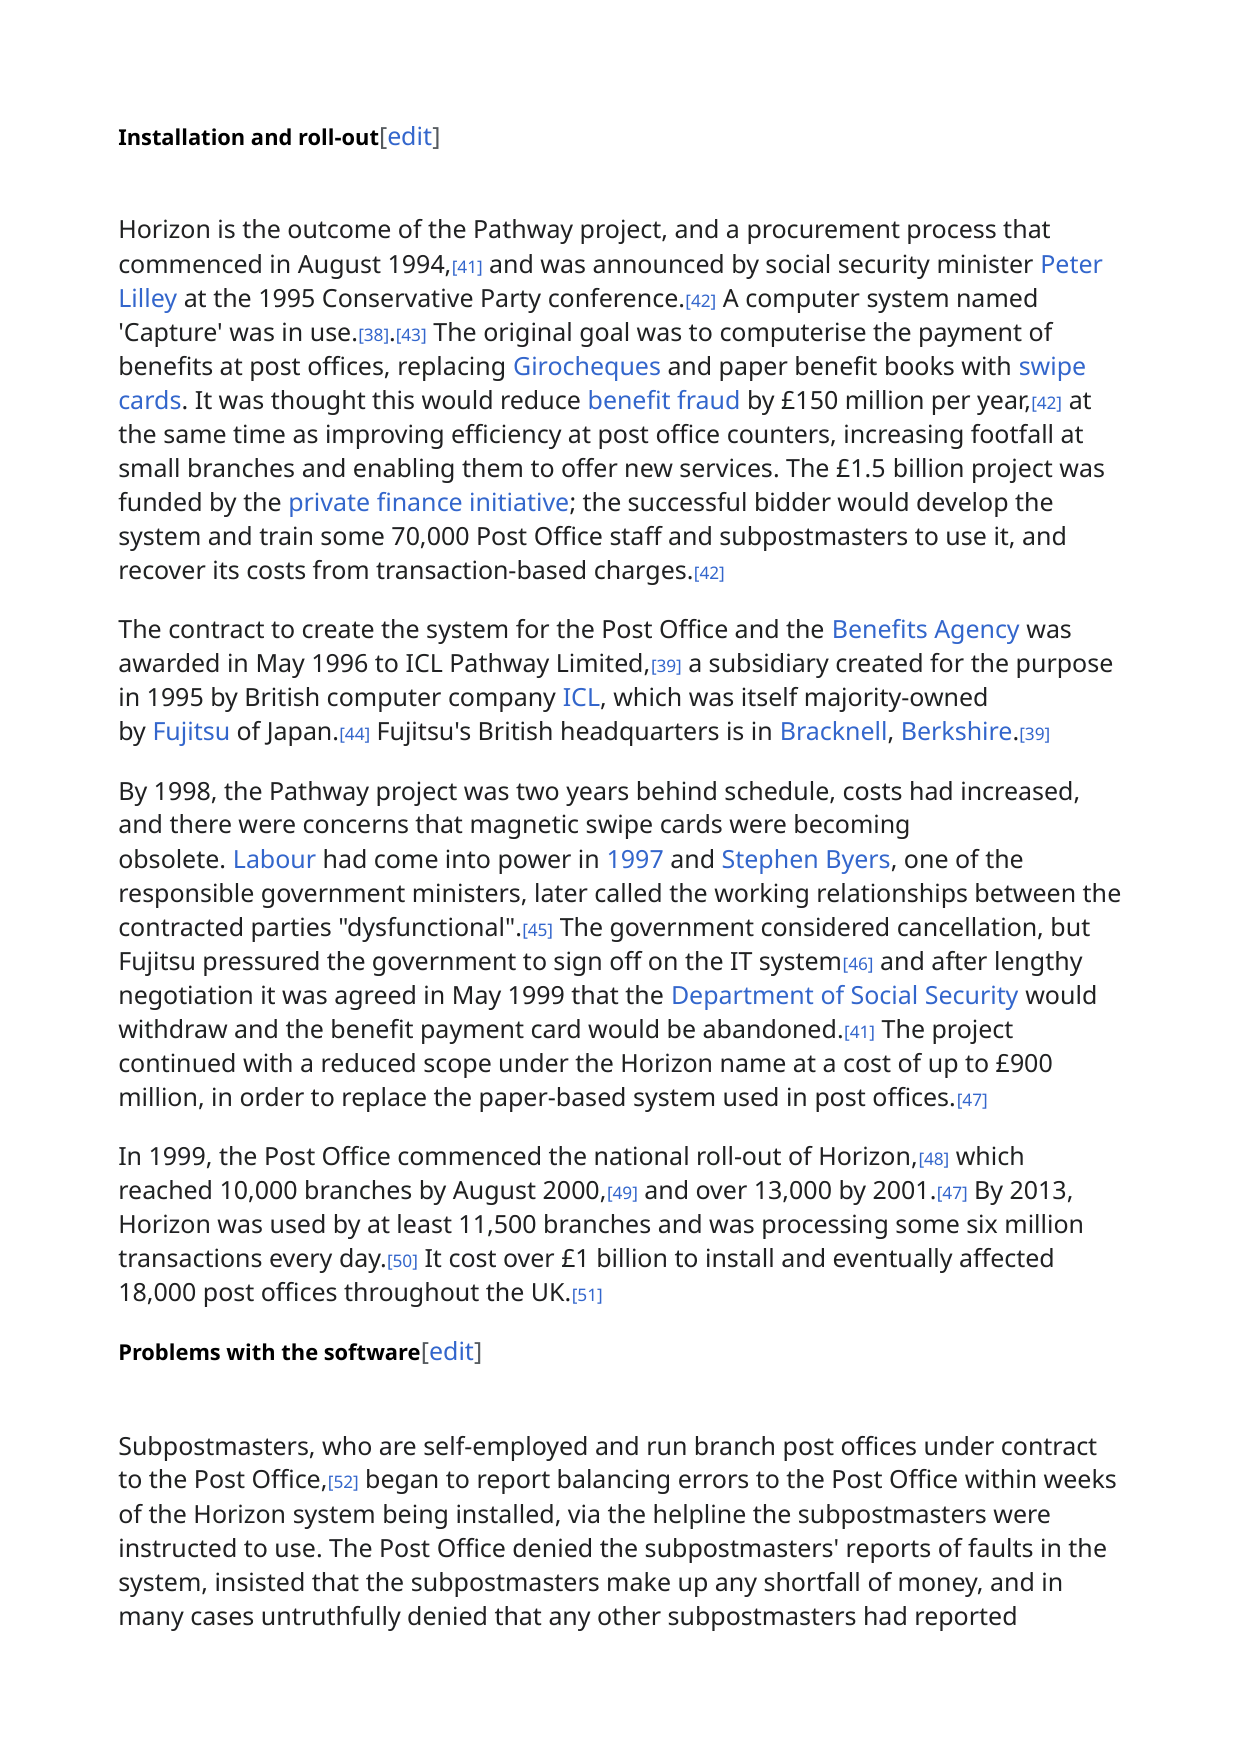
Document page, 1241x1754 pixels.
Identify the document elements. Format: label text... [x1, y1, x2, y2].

text Subpostmasters, who are self-employed and run branch post offices under contract to the Post Office,[52] began to report balancing errors to the Post Office within weeks of the Horizon system being installed, via the helpline the subpostmasters were instructed to use. The Post Office denied the subpostmasters' reports of faults in the system, insisted that the subpostmasters make up any shortfall of money, and in many cases untruthfully denied that any other subpostmasters had reported [118, 1428, 1122, 1632]
text In 1999, the Post Office commenced the national roll-out of Horizon,[48] which reached 10,000 branches by August 2000,[49] and over 13,000 by 2001.[47] By 2013, Horizon was used by at least 11,500 branches and was processing some six million transactions every day.[50] It cost over £1 billion to install and eventually affected 18,000 post offices throughout the UK.[51] [118, 1139, 1122, 1309]
text The contract to create the system for the Post Office and the Benefits Agency was awarded in May 1996 to ICL Pathway Limited,[39] a subsidiary created for the purpose in 1995 by British computer company ICL, which was itself majority-owned by Fujitsu of Japan.[44] Fujitsu's British headquarters is in Bracknell, Berkshire.[39] [118, 612, 1122, 748]
text By 1998, the Pathway project was two years behind schedule, costs had increased, and there were concerns that magnetic swipe cards were becoming obsolete. Labour had come into power in 1997 and Stephen Byers, one of the responsible government ministers, later called the working relationships between the contracted parties "dysfunctional".[45] The government considered cancellation, but Fujitsu pressured the government to sign off on the IT system[46] and after lengthy negotiation it was agreed in May 1999 that the Department of Social Security would withdraw and the benefit payment card would be abandoned.[41] The project continued with a reduced scope under the Horizon name at a cost of up to £900 million, in order to replace the paper-based system used in post offices.[47] [118, 773, 1122, 1114]
subtitle Installation and roll-out[edit] [118, 118, 1122, 152]
subtitle Problems with the software[edit] [118, 1334, 1122, 1368]
text Horizon is the outcome of the Pathway project, and a procurement process that commenced in August 1994,[41] and was announced by social security minister Peter Lilley at the 1995 Conservative Party conference.[42] A computer system named 'Capture' was in use.[38].[43] The original goal was to computerise the payment of benefits at post offices, replacing Girocheques and paper benefit books with swipe cards. It was thought this would reduce benefit fraud by £150 million per year,[42] at the same time as improving efficiency at post office counters, increasing footfall at small branches and enabling them to offer new services. The £1.5 billion project was funded by the private finance initiative; the successful bidder would develop the system and train some 70,000 Post Office staff and subpostmasters to use it, and recover its costs from transaction-based charges.[42] [118, 212, 1122, 587]
